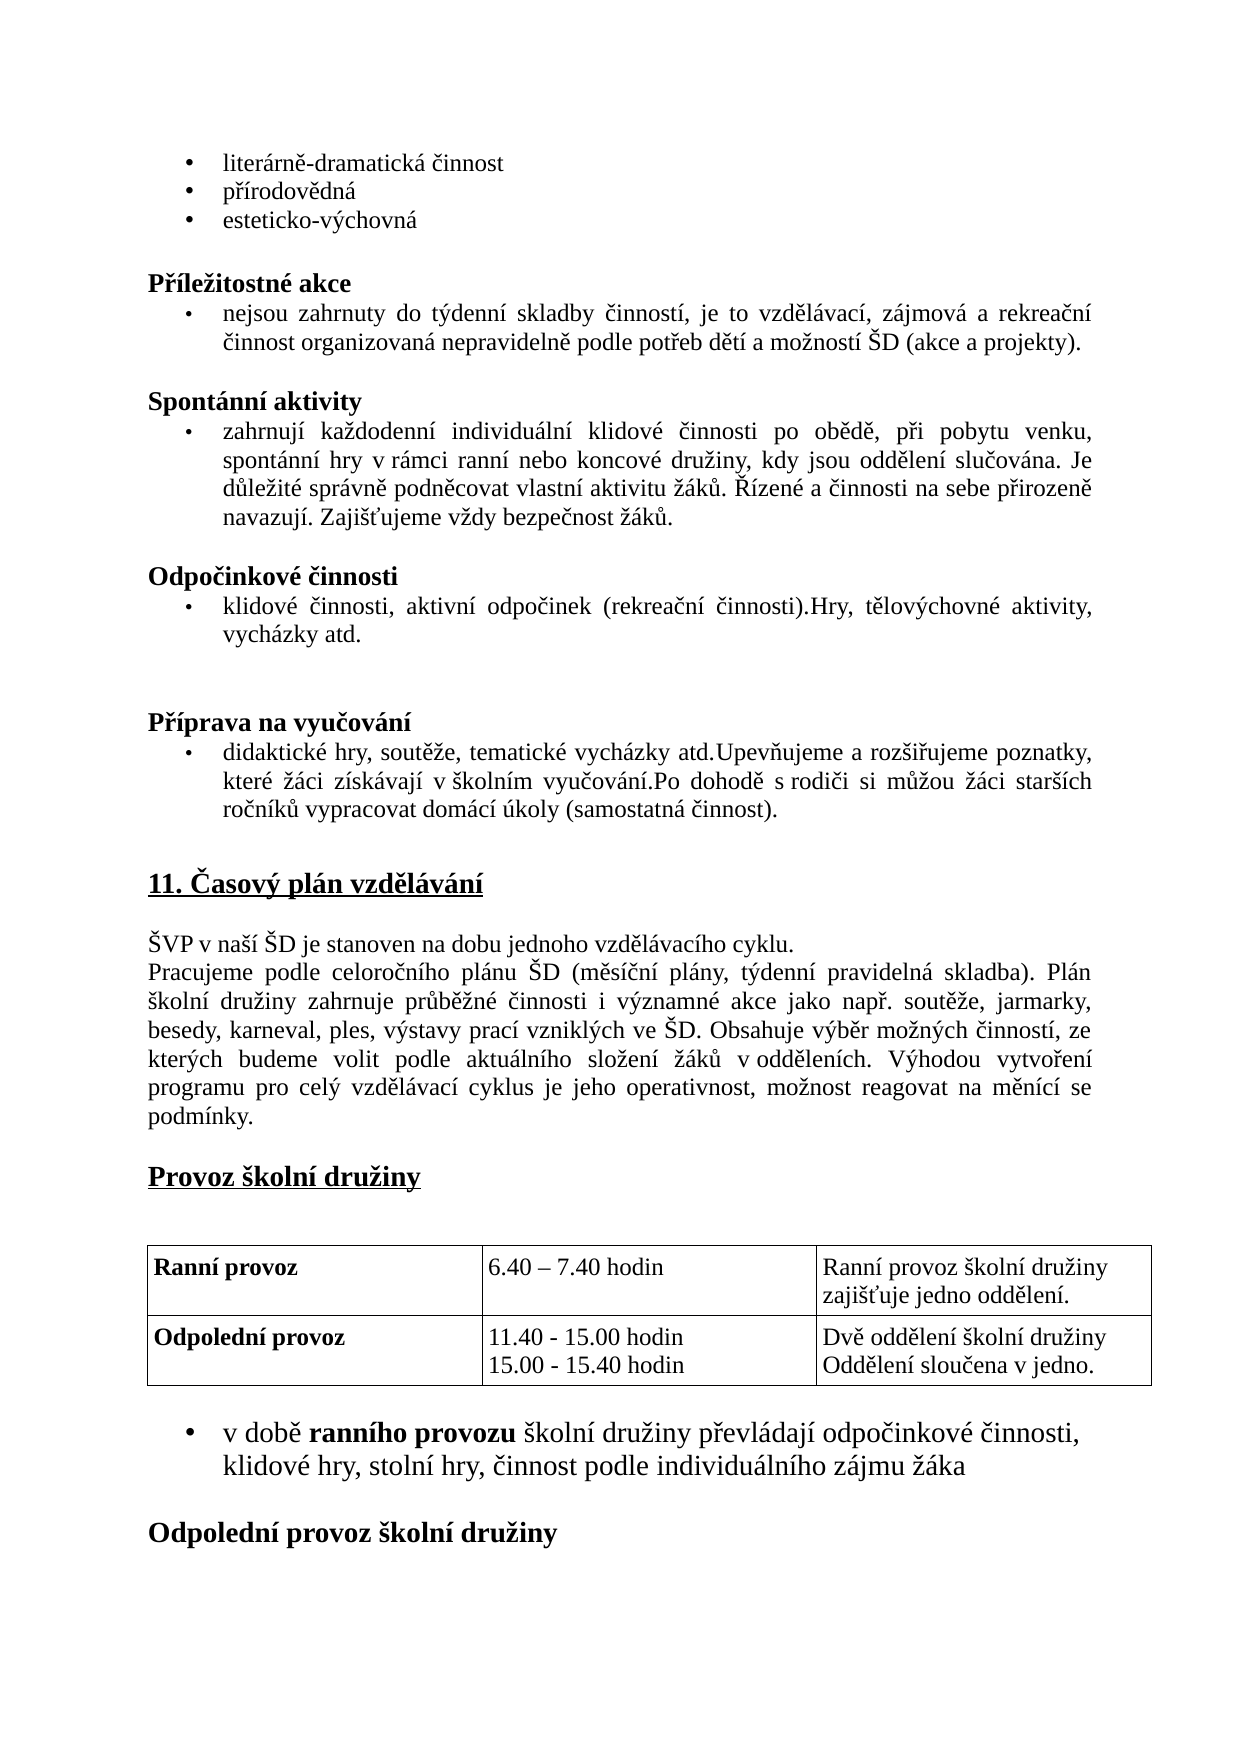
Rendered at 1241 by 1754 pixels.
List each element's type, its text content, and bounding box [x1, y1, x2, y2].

text ŠVP v naší ŠD je stanoven na dobu jednoho vzdělávacího cyklu. [148, 929, 1093, 957]
list esteticko-výchovná [185, 205, 1093, 234]
table_cell Odpolední provoz [148, 1316, 482, 1385]
list didaktické hry, soutěže, tematické vycházky atd.Upevňujeme a rozšiřujeme poznatky, které žáci získávají v školním vyučování.Po dohodě s rodiči si můžou žáci starších ročníků vypracovat domácí úkoly (samostatná činnost). [185, 737, 1093, 823]
table_header Ranní provoz [148, 1246, 482, 1315]
table_cell Dvě oddělení školní družiny Oddělení sloučena v jedno. [817, 1316, 1151, 1385]
list zahrnují každodenní individuální klidové činnosti po obědě, při pobytu venku, spontánní hry v rámci ranní nebo koncové družiny, kdy jsou oddělení slučována. Je důležité správně podněcovat vlastní aktivitu žáků. Řízené a činnosti na sebe přirozeně navazují. Zajišťujeme vždy bezpečnost žáků. [185, 416, 1093, 531]
text Odpočinkové činnosti [148, 560, 1093, 591]
text Příprava na vyučování [148, 706, 1093, 737]
list nejsou zahrnuty do týdenní skladby činností, je to vzdělávací, zájmová a rekreační činnost organizovaná nepravidelně podle potřeb dětí a možností ŠD (akce a projekty). [185, 298, 1093, 356]
list v době ranního provozu školní družiny převládají odpočinkové činnosti, klidové hry, stolní hry, činnost podle individuálního zájmu žáka [185, 1415, 1093, 1482]
table_cell 11.40 - 15.00 hodin 15.00 - 15.40 hodin [483, 1316, 816, 1385]
list literárně-dramatická činnost [185, 148, 1093, 176]
text Provoz školní družiny [148, 1159, 1093, 1192]
text Příležitostné akce [148, 267, 1093, 298]
text 11. Časový plán vzdělávání [148, 866, 1093, 900]
list klidové činnosti, aktivní odpočinek (rekreační činnosti).Hry, tělovýchovné aktivity, vycházky atd. [185, 591, 1093, 648]
text Pracujeme podle celoročního plánu ŠD (měsíční plány, týdenní pravidelná skladba). Plán školní družiny zahrnuje průběžné činnosti i významné akce jako např. soutěže, jarmarky, besedy, karneval, ples, výstavy prací vzniklých ve ŠD. Obsahuje výběr možných činností, ze kterých budeme volit podle aktuálního složení žáků v odděleních. Výhodou vytvoření programu pro celý vzdělávací cyklus je jeho operativnost, možnost reagovat na měnící se podmínky. [148, 957, 1093, 1130]
text Spontánní aktivity [148, 385, 1093, 416]
table_header Ranní provoz školní družiny zajišťuje jedno oddělení. [817, 1246, 1151, 1315]
table_header 6.40 – 7.40 hodin [483, 1246, 816, 1315]
text Odpolední provoz školní družiny [148, 1516, 1093, 1549]
list přírodovědná [185, 176, 1093, 205]
